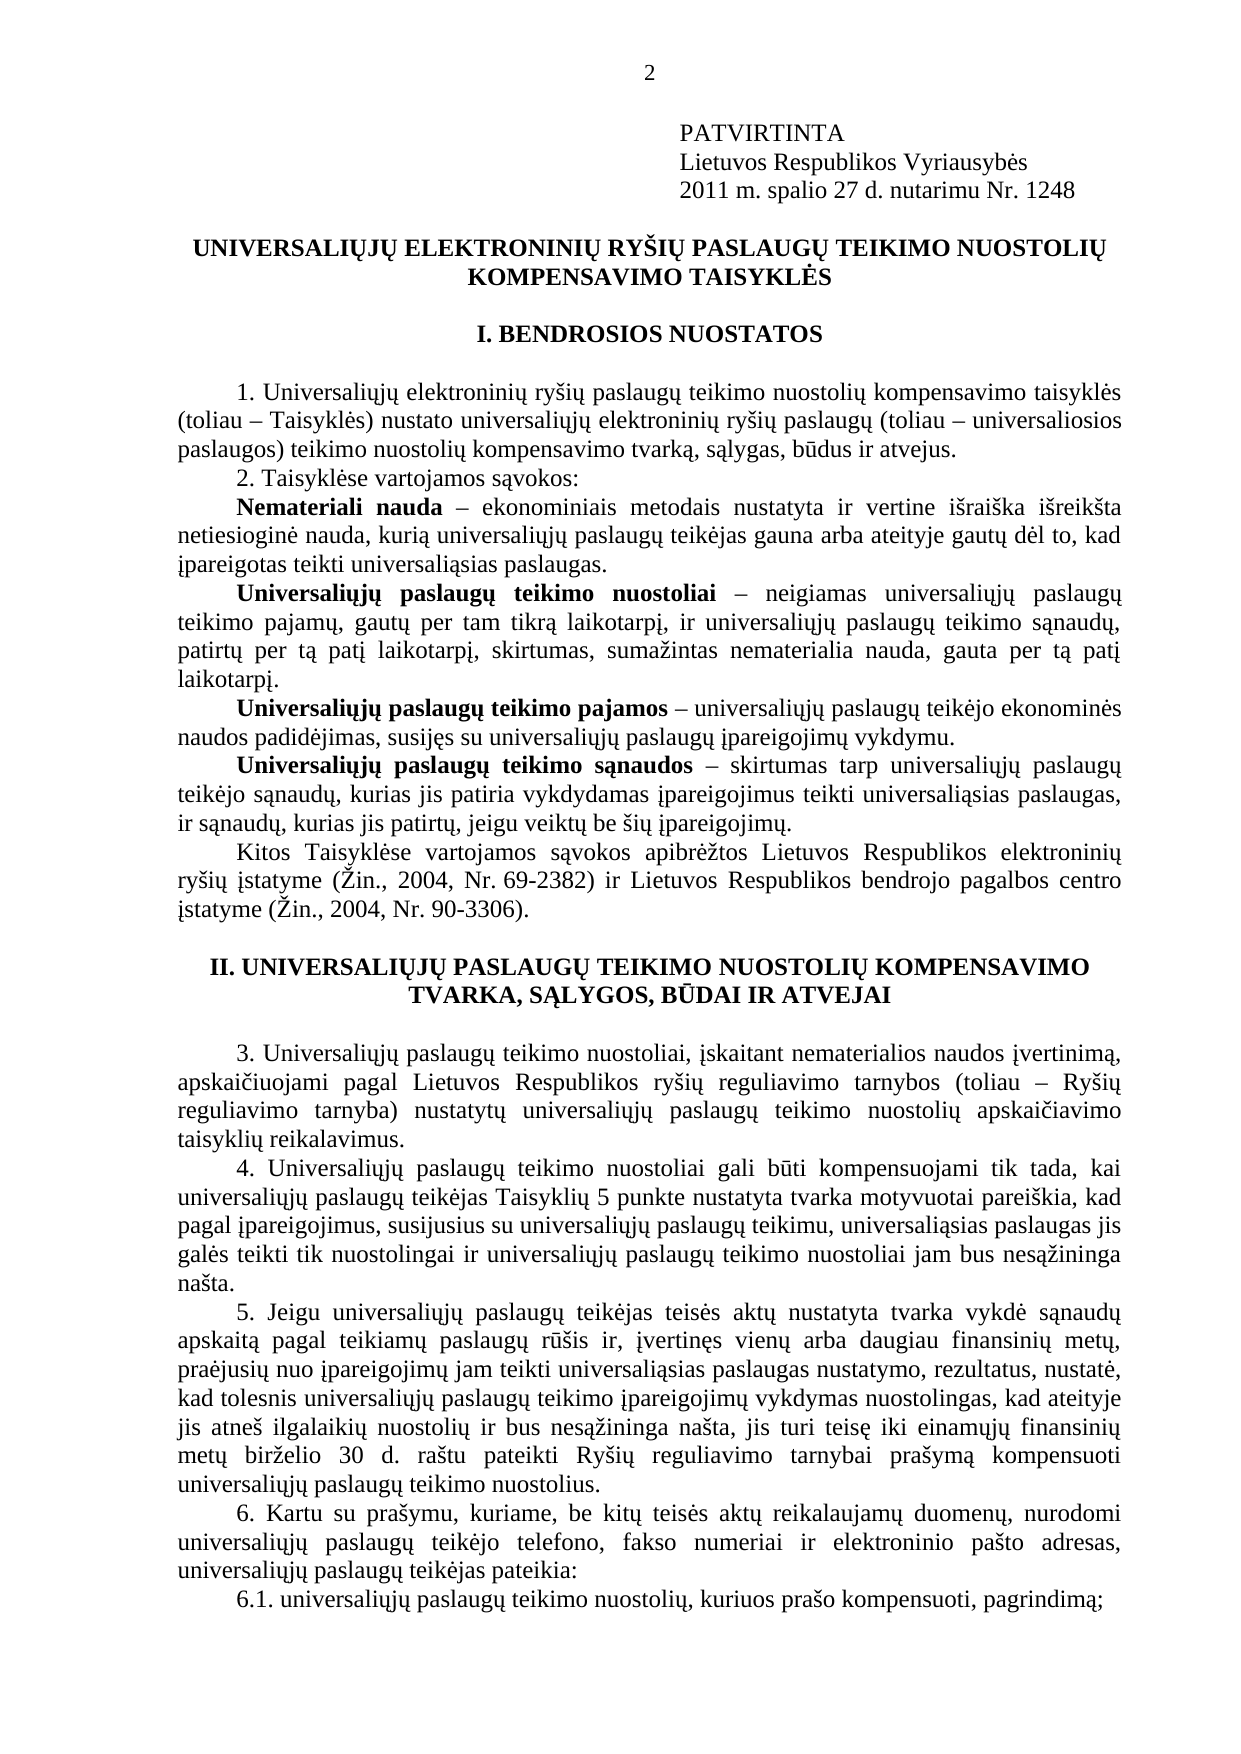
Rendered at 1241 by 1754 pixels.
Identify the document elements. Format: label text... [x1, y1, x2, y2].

text UNIVERSALIŲJŲ ELEKTRONINIŲ RYŠIŲ PASLAUGŲ TEIKIMO NUOSTOLIŲ KOMPENSAVIMO TAISYKLĖS [177, 233, 1122, 291]
text Universaliųjų paslaugų teikimo sąnaudos – skirtumas tarp universaliųjų paslaugų teikėjo sąnaudų, kurias jis patiria vykdydamas įpareigojimus teikti universaliąsias paslaugas, ir sąnaudų, kurias jis patirtų, jeigu veiktų be šių įpareigojimų. [177, 751, 1122, 837]
text Lietuvos Respublikos Vyriausybės [679, 147, 1122, 176]
text 1. Universaliųjų elektroninių ryšių paslaugų teikimo nuostolių kompensavimo taisyklės (toliau – Taisyklės) nustato universaliųjų elektroninių ryšių paslaugų (toliau – universaliosios paslaugos) teikimo nuostolių kompensavimo tvarką, sąlygas, būdus ir atvejus. [177, 377, 1122, 463]
text 5. Jeigu universaliųjų paslaugų teikėjas teisės aktų nustatyta tvarka vykdė sąnaudų apskaitą pagal teikiamų paslaugų rūšis ir, įvertinęs vienų arba daugiau finansinių metų, praėjusių nuo įpareigojimų jam teikti universaliąsias paslaugas nustatymo, rezultatus, nustatė, kad tolesnis universaliųjų paslaugų teikimo įpareigojimų vykdymas nuostolingas, kad ateityje jis atneš ilgalaikių nuostolių ir bus nesąžininga našta, jis turi teisę iki einamųjų finansinių metų birželio 30 d. raštu pateikti Ryšių reguliavimo tarnybai prašymą kompensuoti universaliųjų paslaugų teikimo nuostolius. [177, 1297, 1122, 1498]
text 6. Kartu su prašymu, kuriame, be kitų teisės aktų reikalaujamų duomenų, nurodomi universaliųjų paslaugų teikėjo telefono, fakso numeriai ir elektroninio pašto adresas, universaliųjų paslaugų teikėjas pateikia: [177, 1498, 1122, 1584]
text 4. Universaliųjų paslaugų teikimo nuostoliai gali būti kompensuojami tik tada, kai universaliųjų paslaugų teikėjas Taisyklių 5 punkte nustatyta tvarka motyvuotai pareiškia, kad pagal įpareigojimus, susijusius su universaliųjų paslaugų teikimu, universaliąsias paslaugas jis galės teikti tik nuostolingai ir universaliųjų paslaugų teikimo nuostoliai jam bus nesąžininga našta. [177, 1153, 1122, 1297]
text 2. Taisyklėse vartojamos sąvokos: [177, 463, 1122, 492]
text Nemateriali nauda – ekonominiais metodais nustatyta ir vertine išraiška išreikšta netiesioginė nauda, kurią universaliųjų paslaugų teikėjas gauna arba ateityje gautų dėl to, kad įpareigotas teikti universaliąsias paslaugas. [177, 492, 1122, 578]
text PATVIRTINTA [679, 118, 1122, 147]
text I. BENDROSIOS NUOSTATOS [177, 319, 1122, 348]
text 6.1. universaliųjų paslaugų teikimo nuostolių, kuriuos prašo kompensuoti, pagrindimą; [177, 1584, 1122, 1613]
text II. UNIVERSALIŲJŲ PASLAUGŲ TEIKIMO nuostolių KOMPENSAVIMO TVARKA, SĄLYGOS, BŪDAI IR ATVEJAI [177, 952, 1122, 1009]
text 2011 m. spalio 27 d. nutarimu Nr. 1248 [679, 176, 1122, 204]
text 3. Universaliųjų paslaugų teikimo nuostoliai, įskaitant nematerialios naudos įvertinimą, apskaičiuojami pagal Lietuvos Respublikos ryšių reguliavimo tarnybos (toliau – Ryšių reguliavimo tarnyba) nustatytų universaliųjų paslaugų teikimo nuostolių apskaičiavimo taisyklių reikalavimus. [177, 1038, 1122, 1153]
text Universaliųjų paslaugų teikimo nuostoliai – neigiamas universaliųjų paslaugų teikimo pajamų, gautų per tam tikrą laikotarpį, ir universaliųjų paslaugų teikimo sąnaudų, patirtų per tą patį laikotarpį, skirtumas, sumažintas nematerialia nauda, gauta per tą patį laikotarpį. [177, 578, 1122, 693]
text Universaliųjų paslaugų teikimo pajamos – universaliųjų paslaugų teikėjo ekonominės naudos padidėjimas, susijęs su universaliųjų paslaugų įpareigojimų vykdymu. [177, 693, 1122, 751]
text Kitos Taisyklėse vartojamos sąvokos apibrėžtos Lietuvos Respublikos elektroninių ryšių įstatyme (Žin., 2004, Nr. 69-2382) ir Lietuvos Respublikos bendrojo pagalbos centro įstatyme (Žin., 2004, Nr. 90-3306). [177, 837, 1122, 923]
